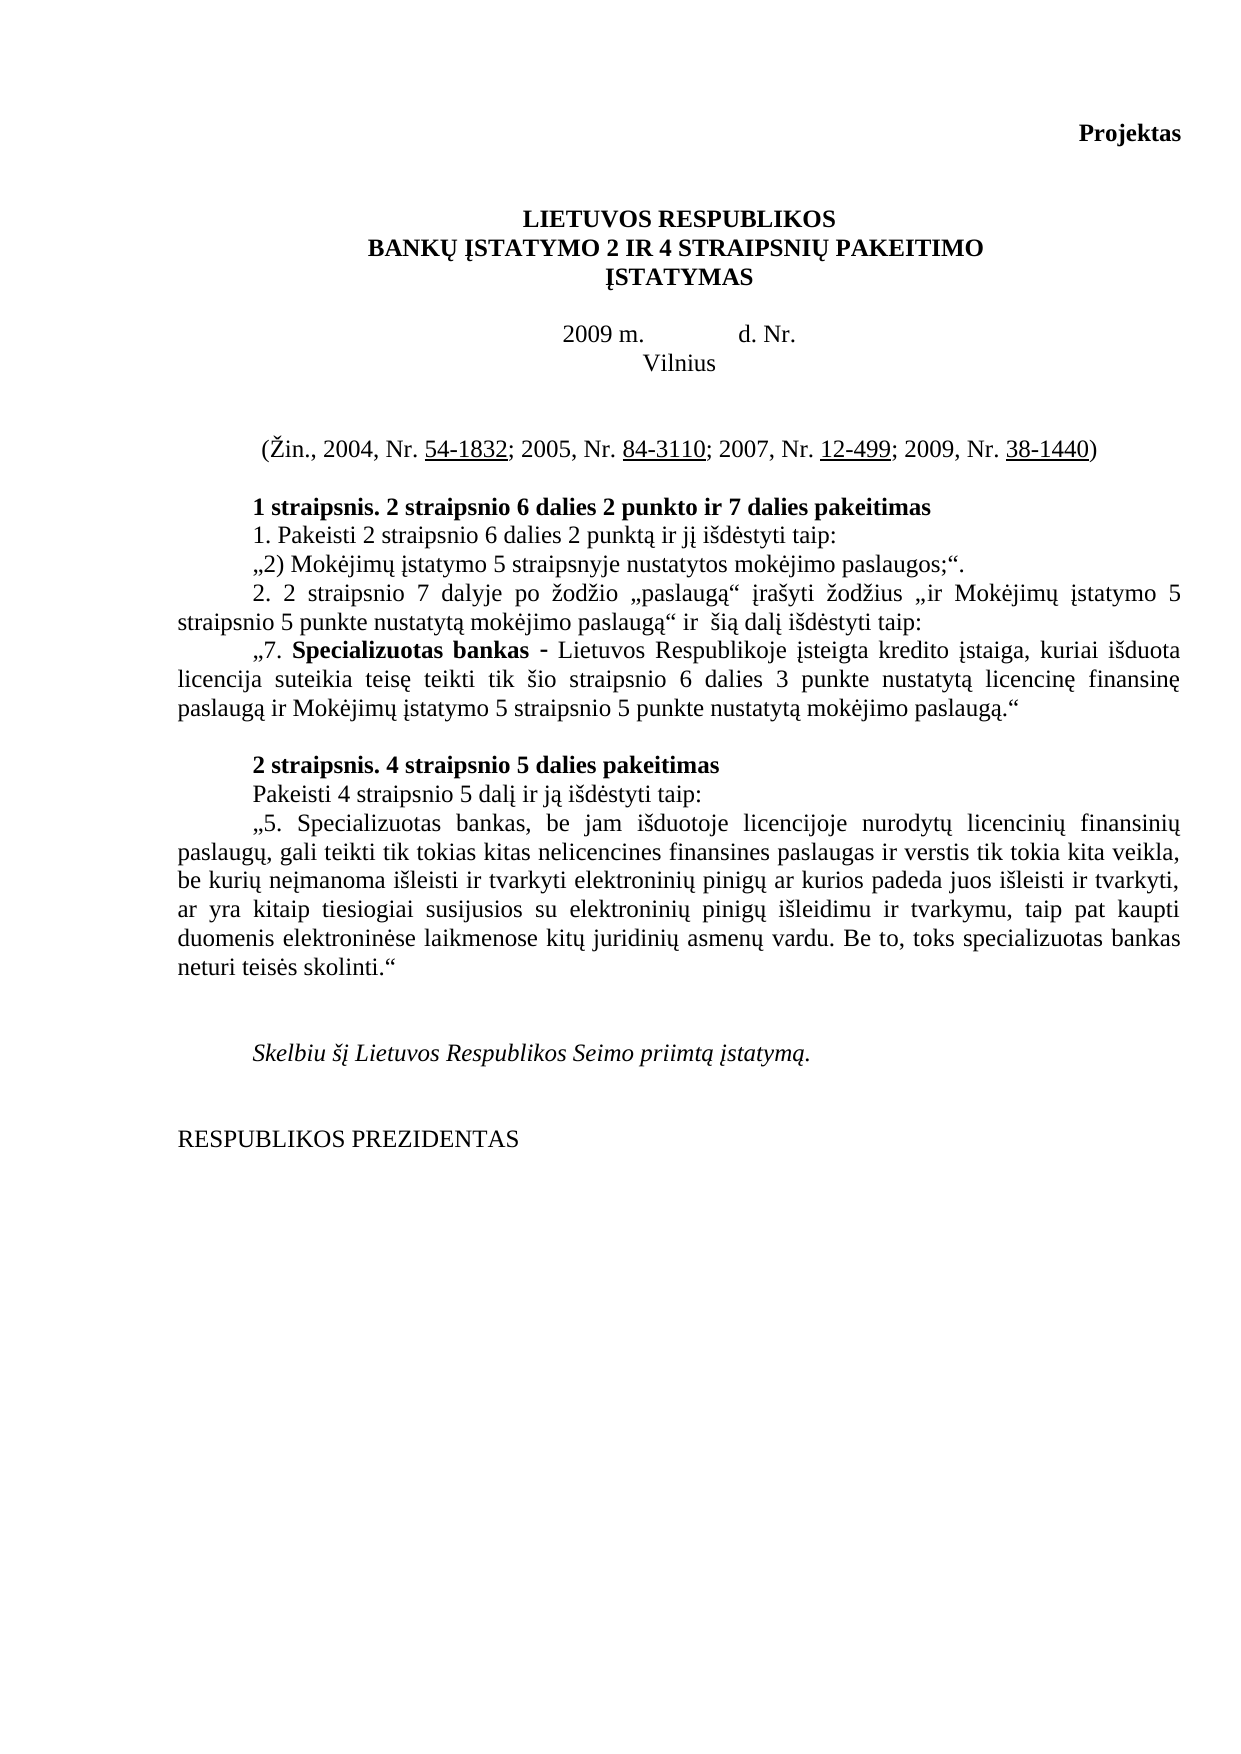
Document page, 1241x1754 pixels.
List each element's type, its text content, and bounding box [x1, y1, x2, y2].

text „5. Specializuotas bankas, be jam išduotoje licencijoje nurodytų licencinių finansinių paslaugų, gali teikti tik tokias kitas nelicencines finansines paslaugas ir verstis tik tokia kita veikla, be kurių neįmanoma išleisti ir tvarkyti elektroninių pinigų ar kurios padeda juos išleisti ir tvarkyti, ar yra kitaip tiesiogiai susijusios su elektroninių pinigų išleidimu ir tvarkymu, taip pat kaupti duomenis elektroninėse laikmenose kitų juridinių asmenų vardu. Be to, toks specializuotas bankas neturi teisės skolinti.“ [177, 808, 1181, 981]
text RESPUBLIKOS PREZIDENTAS [177, 1124, 1181, 1153]
text Pakeisti 4 straipsnio 5 dalį ir ją išdėstyti taip: [177, 779, 1181, 808]
text 2009 m. d. Nr. [177, 319, 1181, 348]
text BANKŲ ĮSTATYMO 2 IR 4 STRAIPSNIŲ PAKEITIMO [177, 233, 1181, 262]
text LIETUVOS RESPUBLIKOS [177, 204, 1181, 233]
text 1. Pakeisti 2 straipsnio 6 dalies 2 punktą ir jį išdėstyti taip: [177, 521, 1181, 549]
text 2. 2 straipsnio 7 dalyje po žodžio „paslaugą“ įrašyti žodžius „ir Mokėjimų įstatymo 5 straipsnio 5 punkte nustatytą mokėjimo paslaugą“ ir šią dalį išdėstyti taip: [177, 578, 1181, 636]
text „7. Specializuotas bankas  Lietuvos Respublikoje įsteigta kredito įstaiga, kuriai išduota licencija suteikia teisę teikti tik šio straipsnio 6 dalies 3 punkte nustatytą licencinę finansinę paslaugą ir Mokėjimų įstatymo 5 straipsnio 5 punkte nustatytą mokėjimo paslaugą.“ [177, 636, 1181, 722]
text Vilnius [177, 348, 1181, 377]
text 1 straipsnis. 2 straipsnio 6 dalies 2 punkto ir 7 dalies pakeitimas [177, 492, 1181, 521]
text ĮSTATYMAS [177, 262, 1181, 291]
text 2 straipsnis. 4 straipsnio 5 dalies pakeitimas [177, 751, 1181, 779]
text Projektas [177, 118, 1181, 147]
text „2) Mokėjimų įstatymo 5 straipsnyje nustatytos mokėjimo paslaugos;“. [177, 549, 1181, 578]
text (Žin., 2004, Nr. 54-1832; 2005, Nr. 84-3110; 2007, Nr. 12-499; 2009, Nr. 38-1440) [177, 434, 1181, 463]
text Skelbiu šį Lietuvos Respublikos Seimo priimtą įstatymą. [177, 1038, 1181, 1067]
